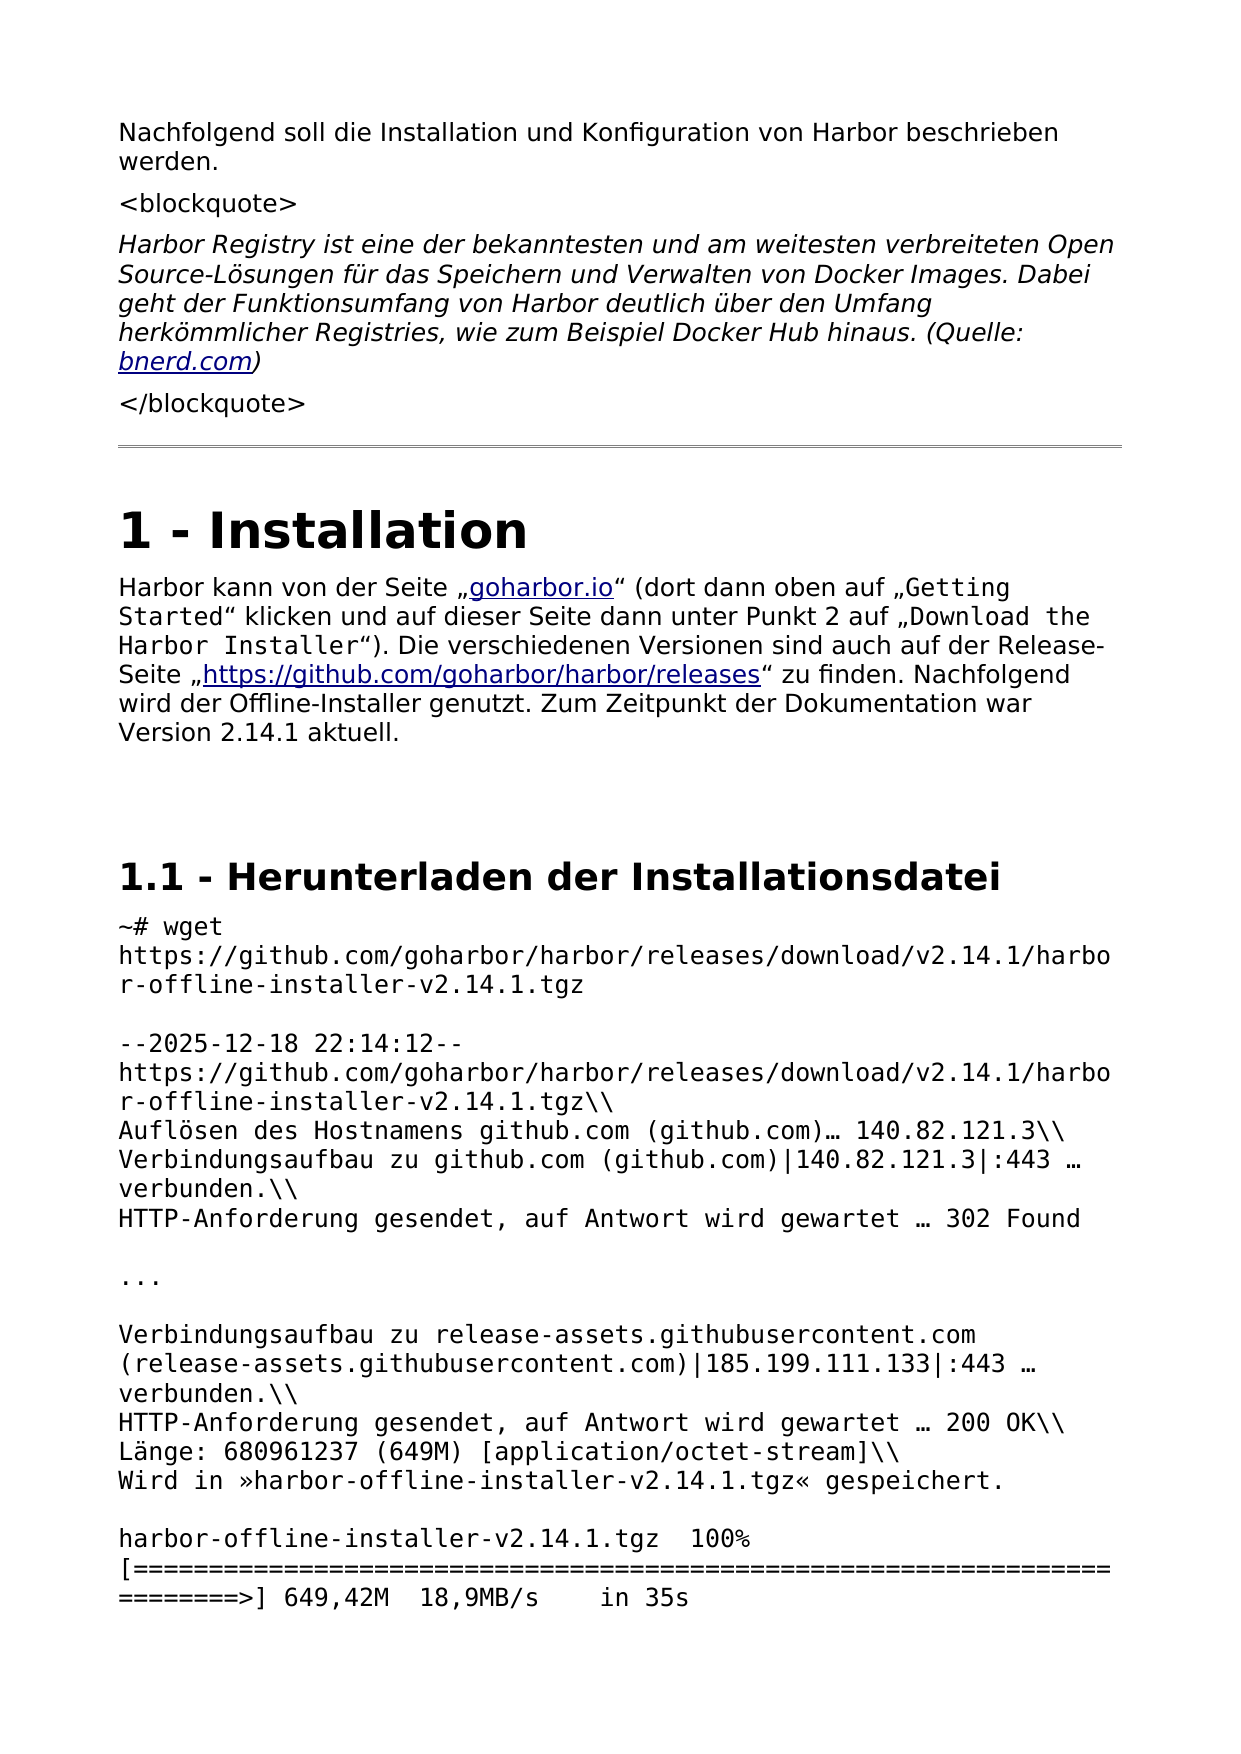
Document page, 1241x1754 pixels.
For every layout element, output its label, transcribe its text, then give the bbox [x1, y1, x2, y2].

text Harbor kann von der Seite „goharbor.io“ (dort dann oben auf „Getting Started“ klicken und auf dieser Seite dann unter Punkt 2 auf „Download the Harbor Installer“). Die verschiedenen Versionen sind auch auf der Release-Seite „https://github.com/goharbor/harbor/releases“ zu finden. Nachfolgend wird der Offline-Installer genutzt. Zum Zeitpunkt der Dokumentation war Version 2.14.1 aktuell. [118, 573, 1122, 748]
text ~# wget https://github.com/goharbor/harbor/releases/download/v2.14.1/harbor-offline-installer-v2.14.1.tgz --2025-12-18 22:14:12-- https://github.com/goharbor/harbor/releases/download/v2.14.1/harbor-offline-installer-v2.14.1.tgz\\ Auflösen des Hostnamens github.com (github.com)… 140.82.121.3\\ Verbindungsaufbau zu github.com (github.com)|140.82.121.3|:443 … verbunden.\\ HTTP-Anforderung gesendet, auf Antwort wird gewartet … 302 Found ... Verbindungsaufbau zu release-assets.githubusercontent.com (release-assets.githubusercontent.com)|185.199.111.133|:443 … verbunden.\\ HTTP-Anforderung gesendet, auf Antwort wird gewartet … 200 OK\\ Länge: 680961237 (649M) [application/octet-stream]\\ Wird in »harbor-offline-installer-v2.14.1.tgz« gespeichert. harbor-offline-installer-v2.14.1.tgz 100%[=========================================================================>] 649,42M 18,9MB/s in 35s [118, 912, 1122, 1612]
text </blockquote> [118, 389, 1122, 418]
subtitle 1.1 - Herunterladen der Installationsdatei [118, 856, 1122, 900]
text <blockquote> [118, 189, 1122, 218]
text Harbor Registry ist eine der bekanntesten und am weitesten verbreiteten Open Source-Lösungen für das Speichern und Verwalten von Docker Images. Dabei geht der Funktionsumfang von Harbor deutlich über den Umfang herkömmlicher Registries, wie zum Beispiel Docker Hub hinaus. (Quelle: bnerd.com) [118, 231, 1122, 376]
subtitle 1 - Installation [118, 502, 1122, 560]
text Nachfolgend soll die Installation und Konfiguration von Harbor beschrieben werden. [118, 118, 1122, 176]
